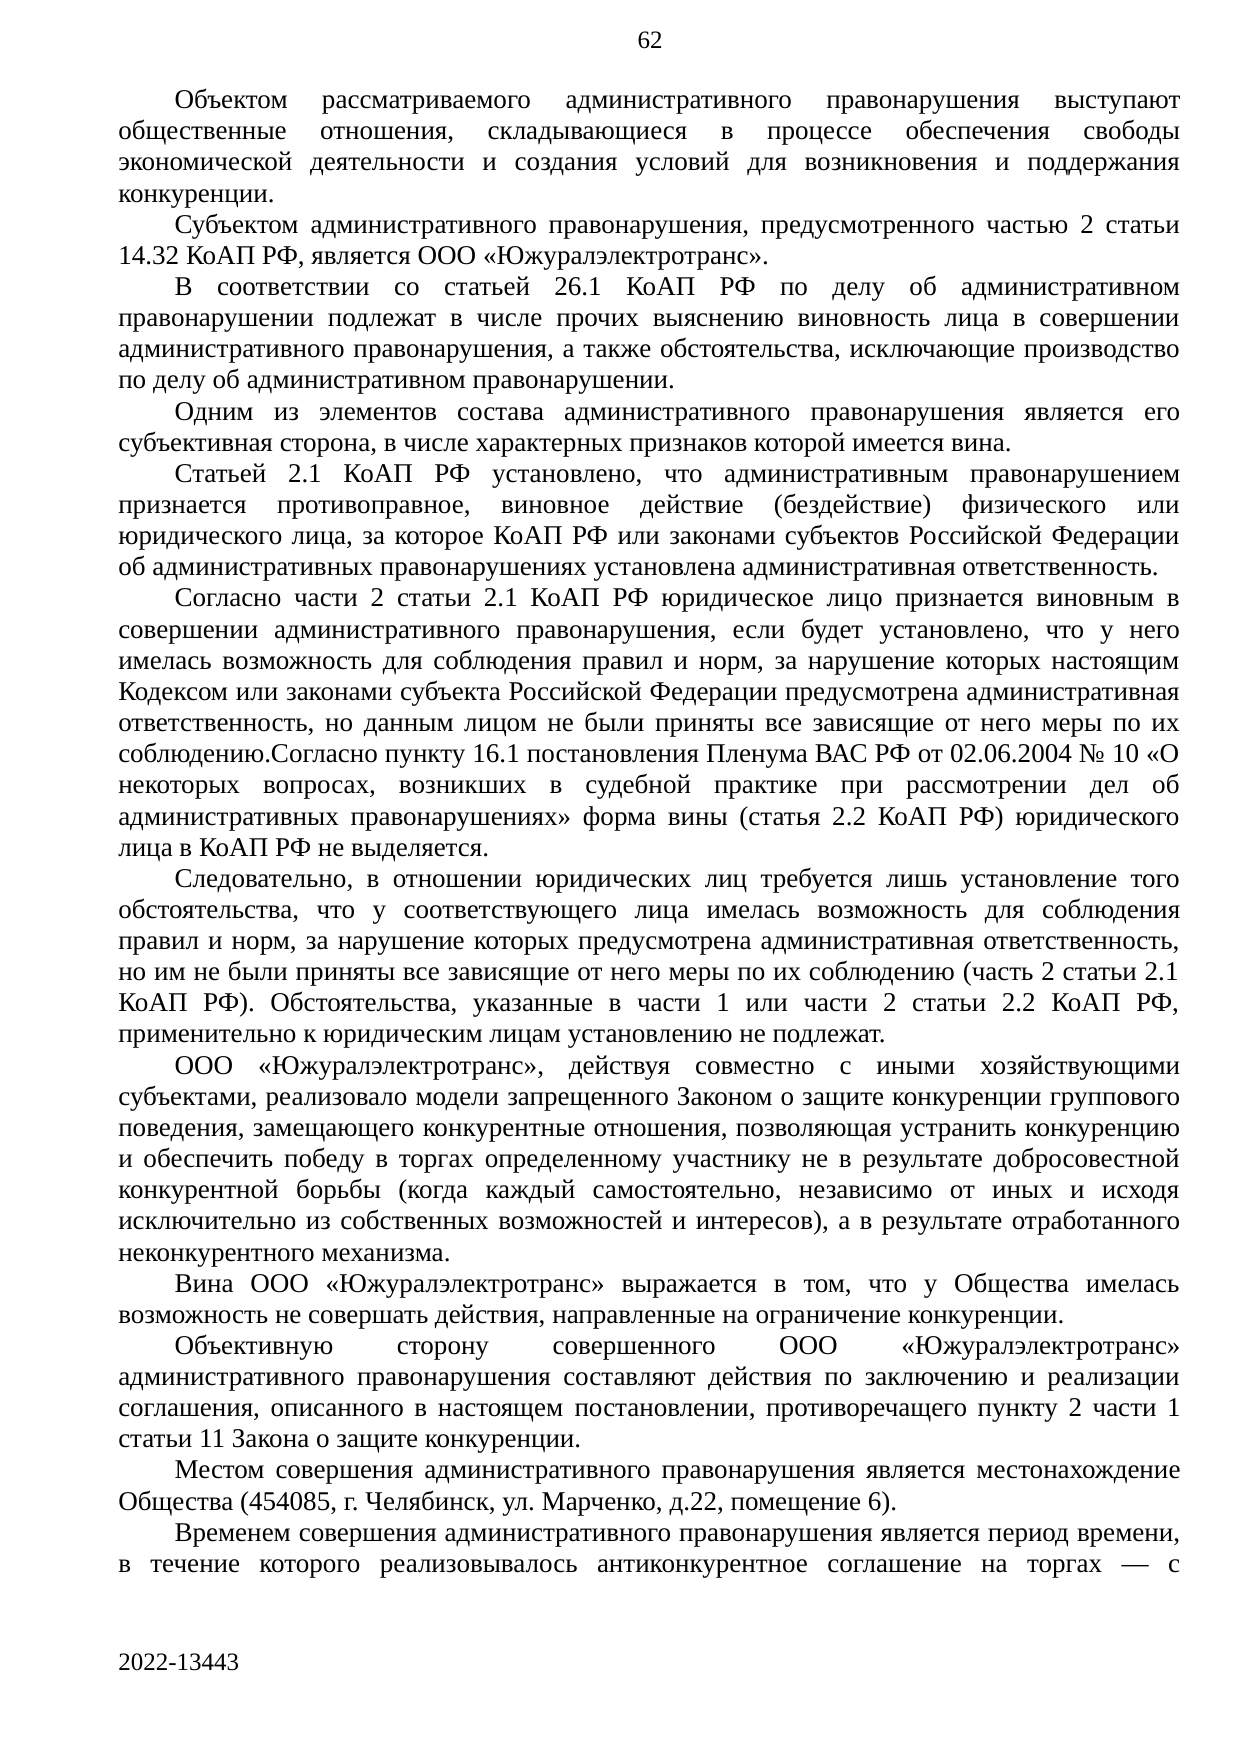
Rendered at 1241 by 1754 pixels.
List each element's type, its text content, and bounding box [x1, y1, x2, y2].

text Местом совершения административного правонарушения является местонахождение Общества (454085, г. Челябинск, ул. Марченко, д.22, помещение 6). [118, 1454, 1181, 1516]
text Объектом рассматриваемого административного правонарушения выступают общественные отношения, складывающиеся в процессе обеспечения свободы экономической деятельности и создания условий для возникновения и поддержания конкуренции. [118, 83, 1181, 208]
text Одним из элементов состава административного правонарушения является его субъективная сторона, в числе характерных признаков которой имеется вина. [118, 395, 1181, 457]
text Временем совершения административного правонарушения является период времени, в течение которого реализовывалось антиконкурентное соглашение на торгах — с [118, 1516, 1181, 1578]
text Субъектом административного правонарушения, предусмотренного частью 2 статьи 14.32 КоАП РФ, является ООО «Южуралэлектротранс». [118, 208, 1181, 270]
text Следовательно, в отношении юридических лиц требуется лишь установление того обстоятельства, что у соответствующего лица имелась возможность для соблюдения правил и норм, за нарушение которых предусмотрена административная ответственность, но им не были приняты все зависящие от него меры по их соблюдению (часть 2 статьи 2.1 КоАП РФ). Обстоятельства, указанные в части 1 или части 2 статьи 2.2 КоАП РФ, применительно к юридическим лицам установлению не подлежат. [118, 862, 1181, 1049]
text Объективную сторону совершенного ООО «Южуралэлектротранс» административного правонарушения составляют действия по заключению и реализации соглашения, описанного в настоящем постановлении, противоречащего пункту 2 части 1 статьи 11 Закона о защите конкуренции. [118, 1329, 1181, 1454]
text ООО «Южуралэлектротранс», действуя совместно с иными хозяйствующими субъектами, реализовало модели запрещенного Законом о защите конкуренции группового поведения, замещающего конкурентные отношения, позволяющая устранить конкуренцию и обеспечить победу в торгах определенному участнику не в результате добросовестной конкурентной борьбы (когда каждый самостоятельно, независимо от иных и исходя исключительно из собственных возможностей и интересов), а в результате отработанного неконкурентного механизма. [118, 1049, 1181, 1267]
text Согласно части 2 статьи 2.1 КоАП РФ юридическое лицо признается виновным в совершении административного правонарушения, если будет установлено, что у него имелась возможность для соблюдения правил и норм, за нарушение которых настоящим Кодексом или законами субъекта Российской Федерации предусмотрена административная ответственность, но данным лицом не были приняты все зависящие от него меры по их соблюдению.Согласно пункту 16.1 постановления Пленума ВАС РФ от 02.06.2004 № 10 «О некоторых вопросах, возникших в судебной практике при рассмотрении дел об административных правонарушениях» форма вины (статья 2.2 КоАП РФ) юридического лица в КоАП РФ не выделяется. [118, 582, 1181, 862]
text В соответствии со статьей 26.1 КоАП РФ по делу об административном правонарушении подлежат в числе прочих выяснению виновность лица в совершении административного правонарушения, а также обстоятельства, исключающие производство по делу об административном правонарушении. [118, 270, 1181, 395]
text Статьей 2.1 КоАП РФ установлено, что административным правонарушением признается противоправное, виновное действие (бездействие) физического или юридического лица, за которое КоАП РФ или законами субъектов Российской Федерации об административных правонарушениях установлена административная ответственность. [118, 457, 1181, 582]
text Вина ООО «Южуралэлектротранс» выражается в том, что у Общества имелась возможность не совершать действия, направленные на ограничение конкуренции. [118, 1267, 1181, 1329]
